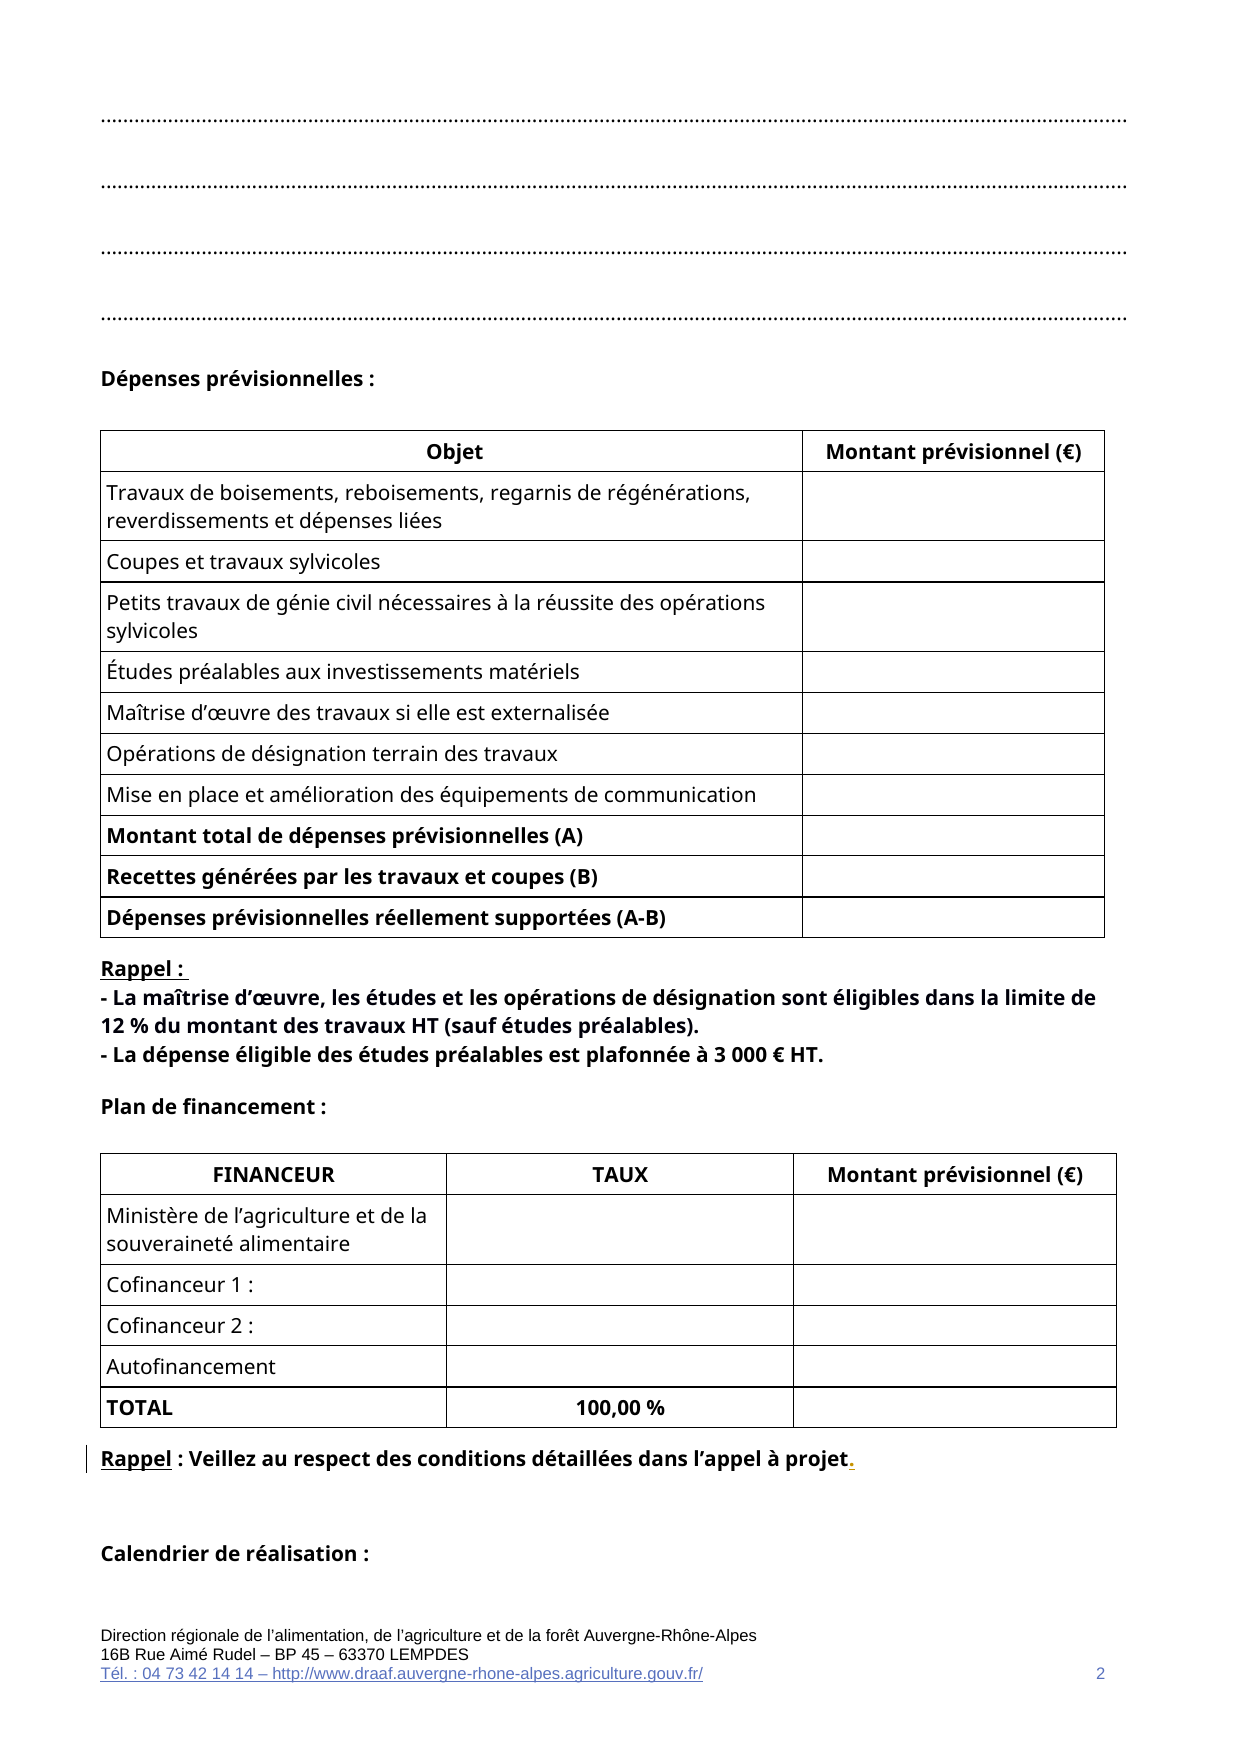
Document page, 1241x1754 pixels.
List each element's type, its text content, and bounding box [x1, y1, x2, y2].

table_header TAUX [447, 1154, 793, 1194]
table_cell Petits travaux de génie civil nécessaires à la réussite des opérations sylvicoles [101, 583, 802, 651]
text Plan de financement : [100, 1092, 1140, 1121]
table_cell [794, 1195, 1116, 1263]
table_cell [803, 856, 1104, 896]
table_cell [803, 472, 1104, 540]
table_cell [803, 583, 1104, 651]
table_cell Recettes générées par les travaux et coupes (B) [101, 856, 802, 896]
table_cell [794, 1265, 1116, 1304]
table_cell [803, 898, 1104, 937]
table_cell [803, 652, 1104, 692]
text Calendrier de réalisation : [100, 1539, 1140, 1567]
table_header Montant prévisionnel (€) [794, 1154, 1116, 1194]
table_cell [794, 1306, 1116, 1345]
text - La maîtrise d’œuvre, les études et les opérations de désignation sont éligibles dans la limite de 12 % du montant des travaux HT (sauf études préalables). [100, 983, 1140, 1040]
table_cell 100,00 % [447, 1388, 793, 1427]
table_cell [447, 1195, 793, 1263]
text - La dépense éligible des études préalables est plafonnée à 3 000 € HT. [100, 1040, 1140, 1068]
table_cell Montant total de dépenses prévisionnelles (A) [101, 816, 802, 855]
table_cell Autofinancement [101, 1346, 446, 1386]
table_cell [803, 693, 1104, 733]
table_cell Cofinanceur 2 : [101, 1306, 446, 1345]
table_cell [447, 1306, 793, 1345]
table_cell [803, 541, 1104, 581]
table_cell [794, 1346, 1116, 1386]
text Rappel : Veillez au respect des conditions détaillées dans l’appel à projet. [100, 1444, 1140, 1473]
table_cell [803, 775, 1104, 814]
table_cell [803, 734, 1104, 773]
table_cell [803, 816, 1104, 855]
text Dépenses prévisionnelles : [100, 364, 1140, 393]
table_header Montant prévisionnel (€) [803, 431, 1104, 471]
table_header Objet [101, 431, 802, 471]
table_cell Cofinanceur 1 : [101, 1265, 446, 1304]
table_cell [447, 1346, 793, 1386]
table_cell Études préalables aux investissements matériels [101, 652, 802, 692]
table_cell Dépenses prévisionnelles réellement supportées (A-B) [101, 898, 802, 937]
table_cell Coupes et travaux sylvicoles [101, 541, 802, 581]
table_cell TOTAL [101, 1388, 446, 1427]
table_cell [447, 1265, 793, 1304]
table_cell Ministère de l’agriculture et de la souveraineté alimentaire [101, 1195, 446, 1263]
table_cell Mise en place et amélioration des équipements de communication [101, 775, 802, 814]
table_cell Maîtrise d’œuvre des travaux si elle est externalisée [101, 693, 802, 733]
table_cell Opérations de désignation terrain des travaux [101, 734, 802, 773]
table_header FINANCEUR [101, 1154, 446, 1194]
text Rappel : [100, 954, 1140, 983]
table_cell Travaux de boisements, reboisements, regarnis de régénérations, reverdissements et dépenses liées [101, 472, 802, 540]
table_cell [794, 1388, 1116, 1427]
